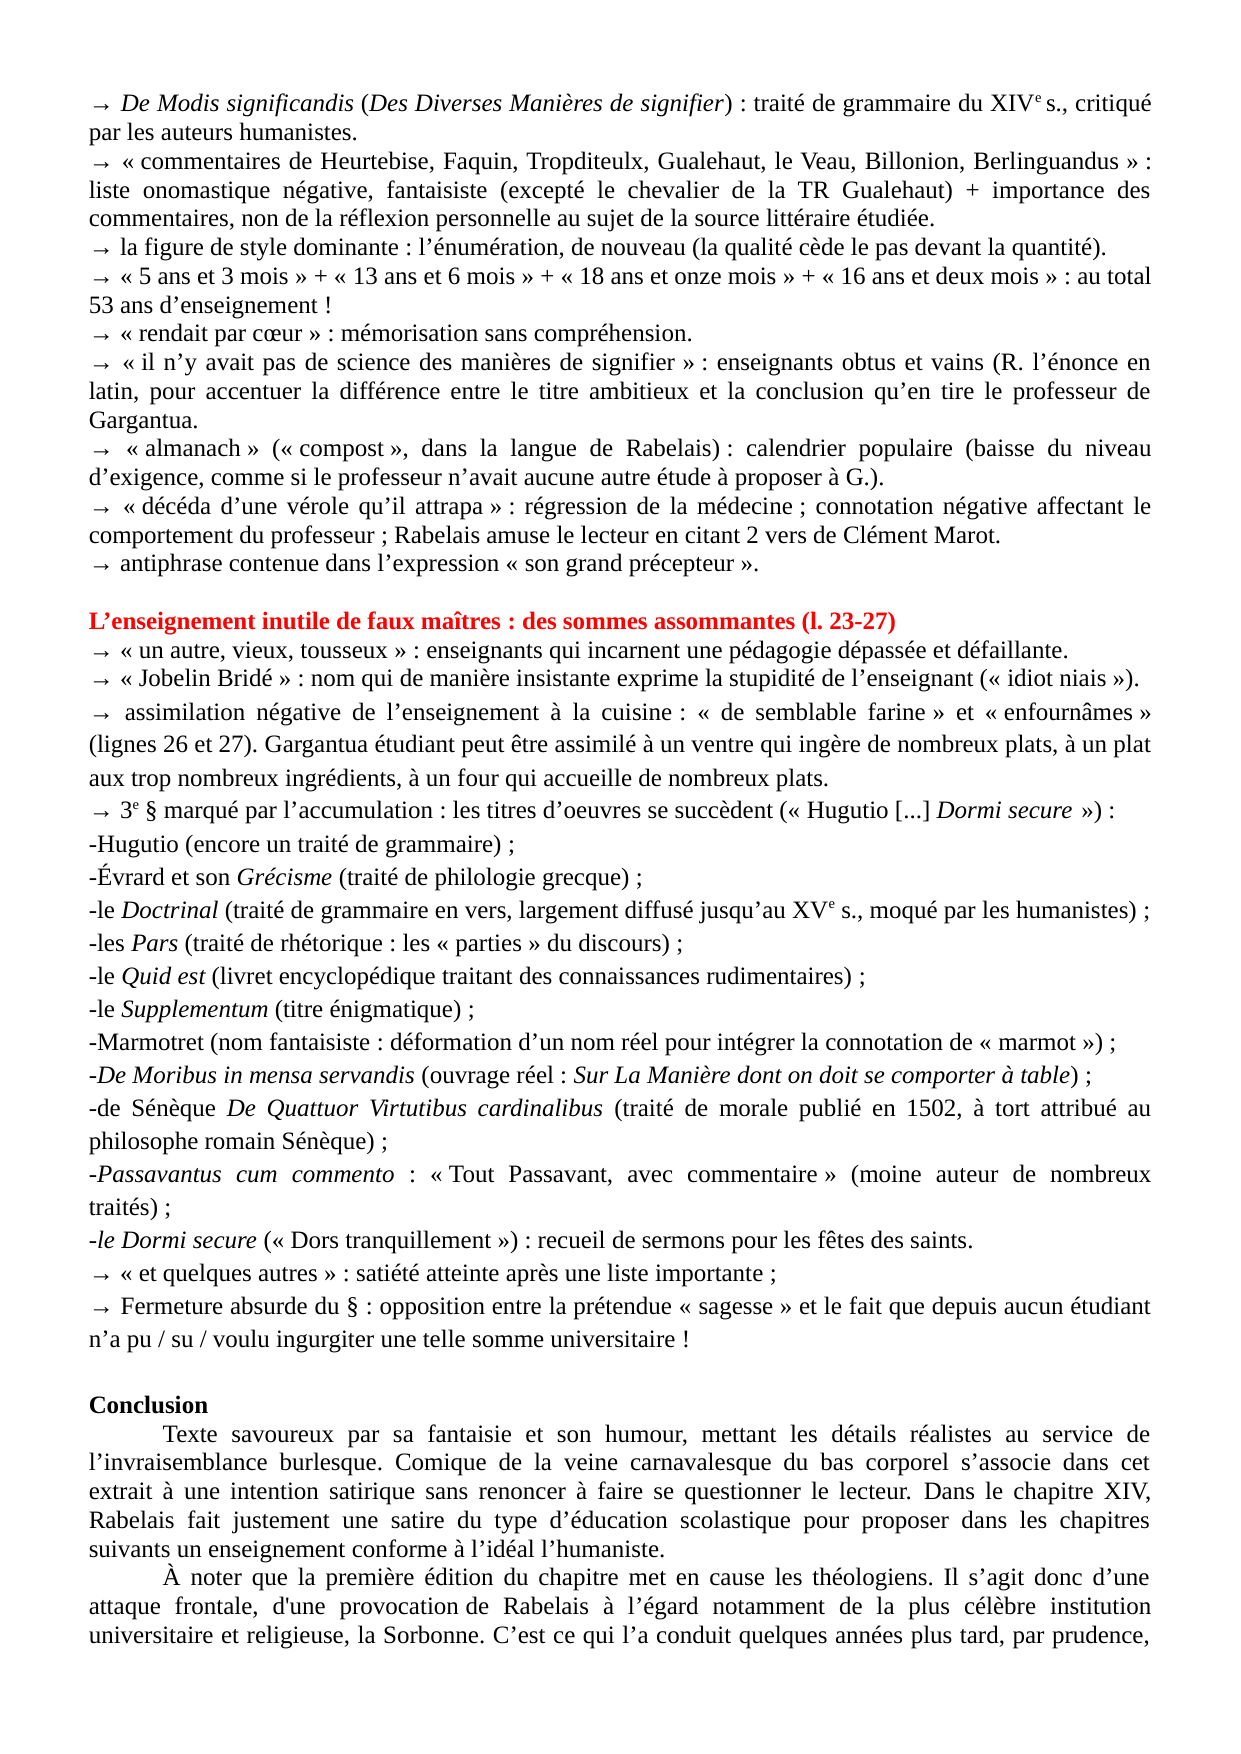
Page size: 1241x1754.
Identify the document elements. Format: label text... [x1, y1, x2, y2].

text → 3e § marqué par l’accumulation : les titres d’oeuvres se succèdent (« Hugutio [...] Dormi secure ») : [88, 796, 1152, 824]
text -Hugutio (encore un traité de grammaire) ; [88, 829, 1152, 857]
text → Fermeture absurde du § : opposition entre la prétendue « sagesse » et le fait que depuis aucun étudiant n’a pu / su / voulu ingurgiter une telle somme universitaire ! [88, 1291, 1152, 1353]
text → « il n’y avait pas de science des manières de signifier » : enseignants obtus et vains (R. l’énonce en latin, pour accentuer la différence entre le titre ambitieux et la conclusion qu’en tire le professeur de Gargantua. [88, 347, 1152, 433]
text → « décéda d’une vérole qu’il attrapa » : régression de la médecine ; connotation négative affectant le comportement du professeur ; Rabelais amuse le lecteur en citant 2 vers de Clément Marot. [88, 491, 1152, 548]
text -Passavantus cum commento : « Tout Passavant, avec commentaire » (moine auteur de nombreux traités) ; [88, 1159, 1152, 1221]
text Texte savoureux par sa fantaisie et son humour, mettant les détails réalistes au service de l’invraisemblance burlesque. Comique de la veine carnavalesque du bas corporel s’associe dans cet extrait à une intention satirique sans renoncer à faire se questionner le lecteur. Dans le chapitre XIV, Rabelais fait justement une satire du type d’éducation scolastique pour proposer dans les chapitres suivants un enseignement conforme à l’idéal l’humaniste. [88, 1419, 1152, 1562]
text → De Modis significandis (Des Diverses Manières de signifier) : traité de grammaire du XIVe s., critiqué par les auteurs humanistes. [88, 88, 1152, 146]
text -De Moribus in mensa servandis (ouvrage réel : Sur La Manière dont on doit se comporter à table) ; [88, 1060, 1152, 1088]
text → « 5 ans et 3 mois » + « 13 ans et 6 mois » + « 18 ans et onze mois » + « 16 ans et deux mois » : au total 53 ans d’enseignement ! [88, 261, 1152, 318]
text -Évrard et son Grécisme (traité de philologie grecque) ; [88, 862, 1152, 890]
text -le Quid est (livret encyclopédique traitant des connaissances rudimentaires) ; [88, 961, 1152, 989]
text -les Pars (traité de rhétorique : les « parties » du discours) ; [88, 928, 1152, 956]
text → « Jobelin Bridé » : nom qui de manière insistante exprime la stupidité de l’enseignant (« idiot niais »). [88, 663, 1152, 692]
text À noter que la première édition du chapitre met en cause les théologiens. Il s’agit donc d’une attaque frontale, d'une provocation de Rabelais à l’égard notamment de la plus célèbre institution universitaire et religieuse, la Sorbonne. C’est ce qui l’a conduit quelques années plus tard, par prudence, [88, 1562, 1152, 1649]
text L’enseignement inutile de faux maîtres : des sommes assommantes (l. 23-27) [88, 606, 1152, 635]
text → antiphrase contenue dans l’expression « son grand précepteur ». [88, 548, 1152, 577]
text -de Sénèque De Quattuor Virtutibus cardinalibus (traité de morale publié en 1502, à tort attribué au philosophe romain Sénèque) ; [88, 1093, 1152, 1154]
text → « un autre, vieux, tousseux » : enseignants qui incarnent une pédagogie dépassée et défaillante. [88, 635, 1152, 663]
text -le Doctrinal (traité de grammaire en vers, largement diffusé jusqu’au XVe s., moqué par les humanistes) ; [88, 895, 1152, 923]
text -Marmotret (nom fantaisiste : déformation d’un nom réel pour intégrer la connotation de « marmot ») ; [88, 1027, 1152, 1056]
subtitle Conclusion [88, 1390, 1152, 1419]
text → « rendait par cœur » : mémorisation sans compréhension. [88, 318, 1152, 347]
text -le Supplementum (titre énigmatique) ; [88, 994, 1152, 1022]
text → « almanach » (« compost », dans la langue de Rabelais) : calendrier populaire (baisse du niveau d’exigence, comme si le professeur n’avait aucune autre étude à proposer à G.). [88, 433, 1152, 491]
text → assimilation négative de l’enseignement à la cuisine : « de semblable farine » et « enfournâmes » (lignes 26 et 27). Gargantua étudiant peut être assimilé à un ventre qui ingère de nombreux plats, à un plat aux trop nombreux ingrédients, à un four qui accueille de nombreux plats. [88, 697, 1152, 791]
text → « et quelques autres » : satiété atteinte après une liste importante ; [88, 1258, 1152, 1287]
text → « commentaires de Heurtebise, Faquin, Tropditeulx, Gualehaut, le Veau, Billonion, Berlinguandus » : liste onomastique négative, fantaisiste (excepté le chevalier de la TR Gualehaut) + importance des commentaires, non de la réflexion personnelle au sujet de la source littéraire étudiée. [88, 146, 1152, 232]
text -le Dormi secure (« Dors tranquillement ») : recueil de sermons pour les fêtes des saints. [88, 1225, 1152, 1254]
text → la figure de style dominante : l’énumération, de nouveau (la qualité cède le pas devant la quantité). [88, 232, 1152, 261]
